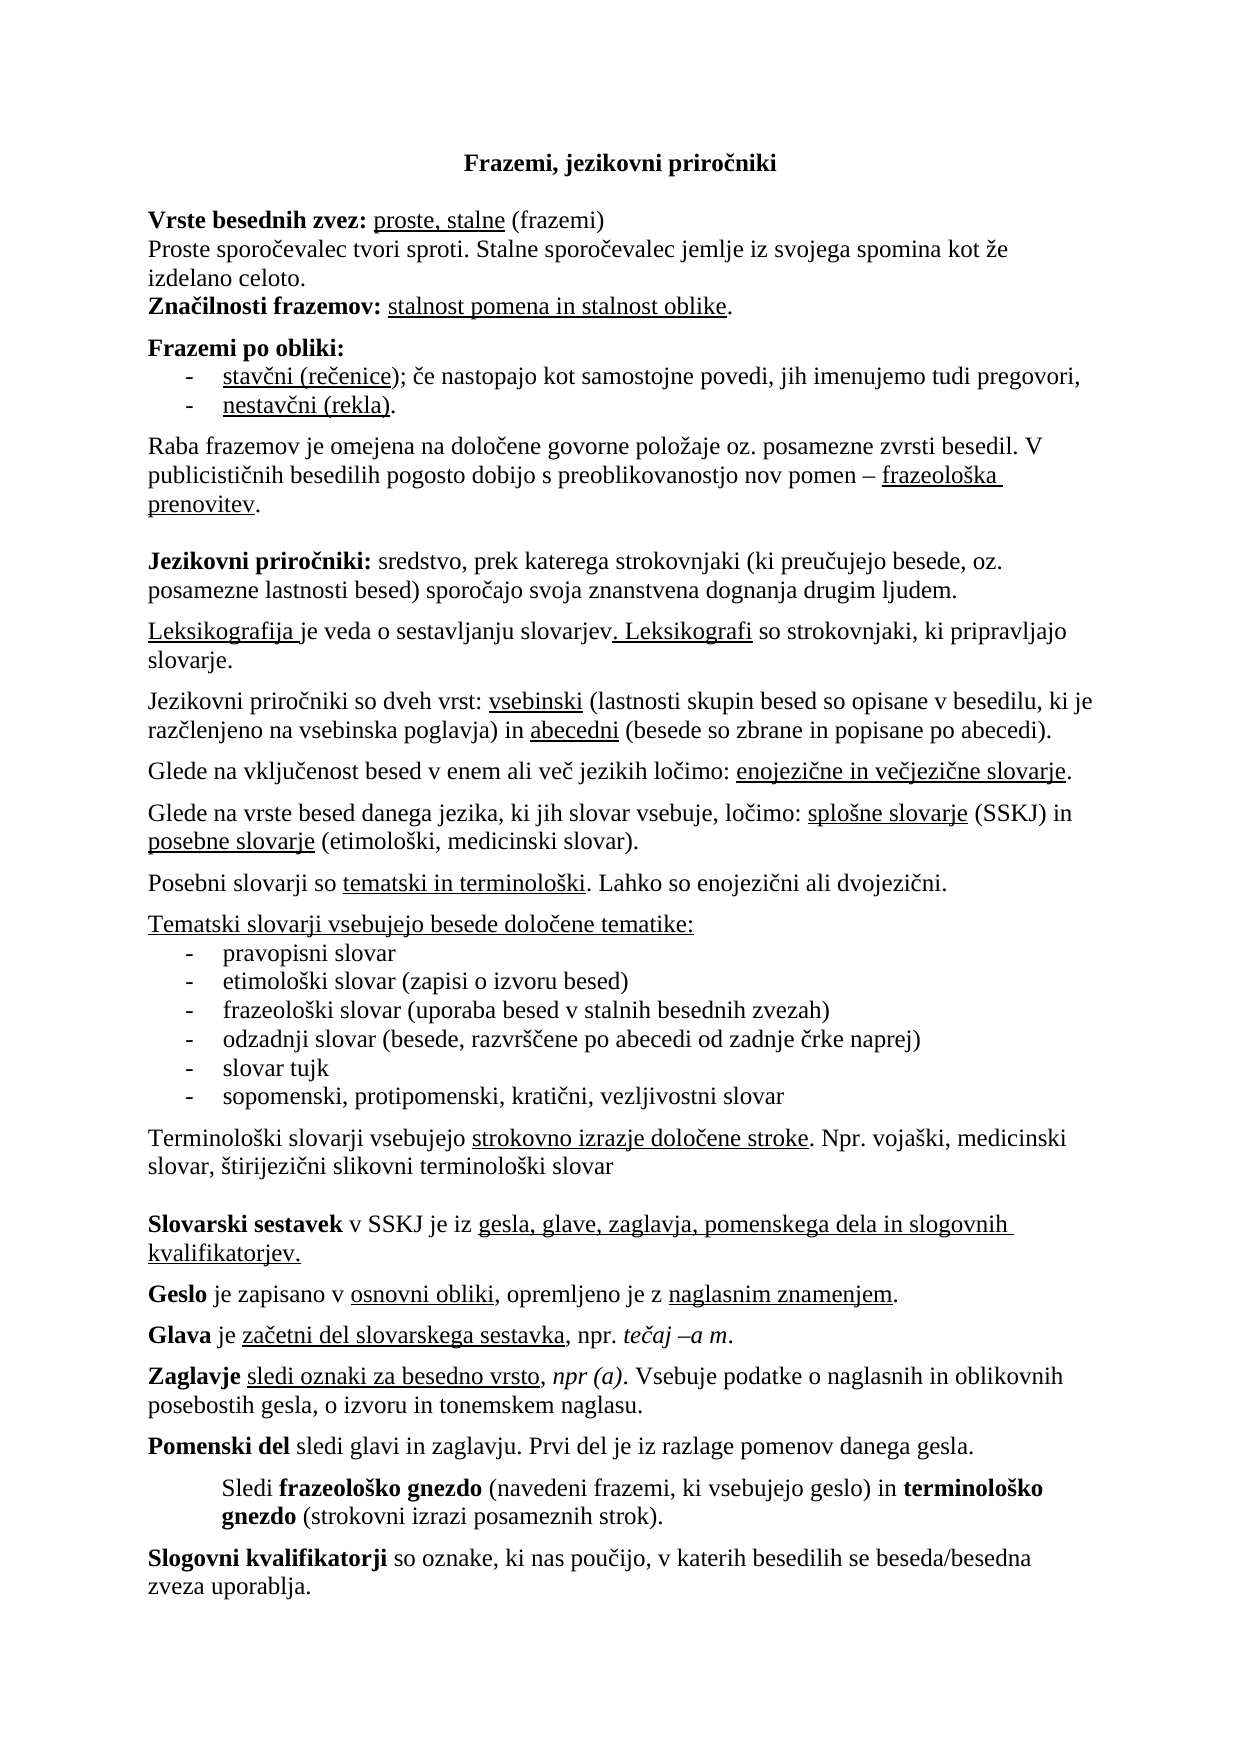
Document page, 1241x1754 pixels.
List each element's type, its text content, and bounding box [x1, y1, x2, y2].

text Geslo je zapisano v osnovni obliki, opremljeno je z naglasnim znamenjem. [148, 1279, 1093, 1308]
text Slogovni kvalifikatorji so oznake, ki nas poučijo, v katerih besedilih se beseda/besedna zveza uporablja. [148, 1543, 1093, 1600]
text Jezikovni priročniki so dveh vrst: vsebinski (lastnosti skupin besed so opisane v besedilu, ki je razčlenjeno na vsebinska poglavja) in abecedni (besede so zbrane in popisane po abecedi). [148, 686, 1093, 744]
list stavčni (rečenice); če nastopajo kot samostojne povedi, jih imenujemo tudi pregovori, [185, 361, 1093, 390]
list frazeološki slovar (uporaba besed v stalnih besednih zvezah) [185, 995, 1093, 1024]
text Leksikografija je veda o sestavljanju slovarjev. Leksikografi so strokovnjaki, ki pripravljajo slovarje. [148, 616, 1093, 674]
text Terminološki slovarji vsebujejo strokovno izrazje določene stroke. Npr. vojaški, medicinski slovar, štirijezični slikovni terminološki slovar [148, 1123, 1093, 1180]
list nestavčni (rekla). [185, 390, 1093, 419]
text Jezikovni priročniki: sredstvo, prek katerega strokovnjaki (ki preučujejo besede, oz. posamezne lastnosti besed) sporočajo svoja znanstvena dognanja drugim ljudem. [148, 546, 1093, 604]
text Proste sporočevalec tvori sproti. Stalne sporočevalec jemlje iz svojega spomina kot že izdelano celoto. [148, 234, 1093, 291]
list etimološki slovar (zapisi o izvoru besed) [185, 966, 1093, 995]
text Glede na vključenost besed v enem ali več jezikih ločimo: enojezične in večjezične slovarje. [148, 756, 1093, 785]
text Tematski slovarji vsebujejo besede določene tematike: [148, 909, 1093, 938]
text Frazemi po obliki: [148, 333, 1093, 361]
text Sledi frazeološko gnezdo (navedeni frazemi, ki vsebujejo geslo) in terminološko gnezdo (strokovni izrazi posameznih strok). [221, 1473, 1093, 1530]
text Zaglavje sledi oznaki za besedno vrsto, npr (a). Vsebuje podatke o naglasnih in oblikovnih posebostih gesla, o izvoru in tonemskem naglasu. [148, 1361, 1093, 1419]
text Pomenski del sledi glavi in zaglavju. Prvi del je iz razlage pomenov danega gesla. [148, 1431, 1093, 1460]
list odzadnji slovar (besede, razvrščene po abecedi od zadnje črke naprej) [185, 1024, 1093, 1053]
text Značilnosti frazemov: stalnost pomena in stalnost oblike. [148, 291, 1093, 320]
text Raba frazemov je omejena na določene govorne položaje oz. posamezne zvrsti besedil. V publicističnih besedilih pogosto dobijo s preoblikovanostjo nov pomen – frazeološka prenovitev. [148, 431, 1093, 518]
list sopomenski, protipomenski, kratični, vezljivostni slovar [185, 1081, 1093, 1110]
text Vrste besednih zvez: proste, stalne (frazemi) [148, 205, 1093, 234]
list slovar tujk [185, 1053, 1093, 1081]
text Glava je začetni del slovarskega sestavka, npr. tečaj –a m. [148, 1320, 1093, 1349]
list pravopisni slovar [185, 938, 1093, 966]
text Glede na vrste besed danega jezika, ki jih slovar vsebuje, ločimo: splošne slovarje (SSKJ) in posebne slovarje (etimološki, medicinski slovar). [148, 798, 1093, 855]
text Frazemi, jezikovni priročniki [148, 148, 1093, 176]
text Slovarski sestavek v SSKJ je iz gesla, glave, zaglavja, pomenskega dela in slogovnih kvalifikatorjev. [148, 1209, 1093, 1266]
text Posebni slovarji so tematski in terminološki. Lahko so enojezični ali dvojezični. [148, 868, 1093, 896]
